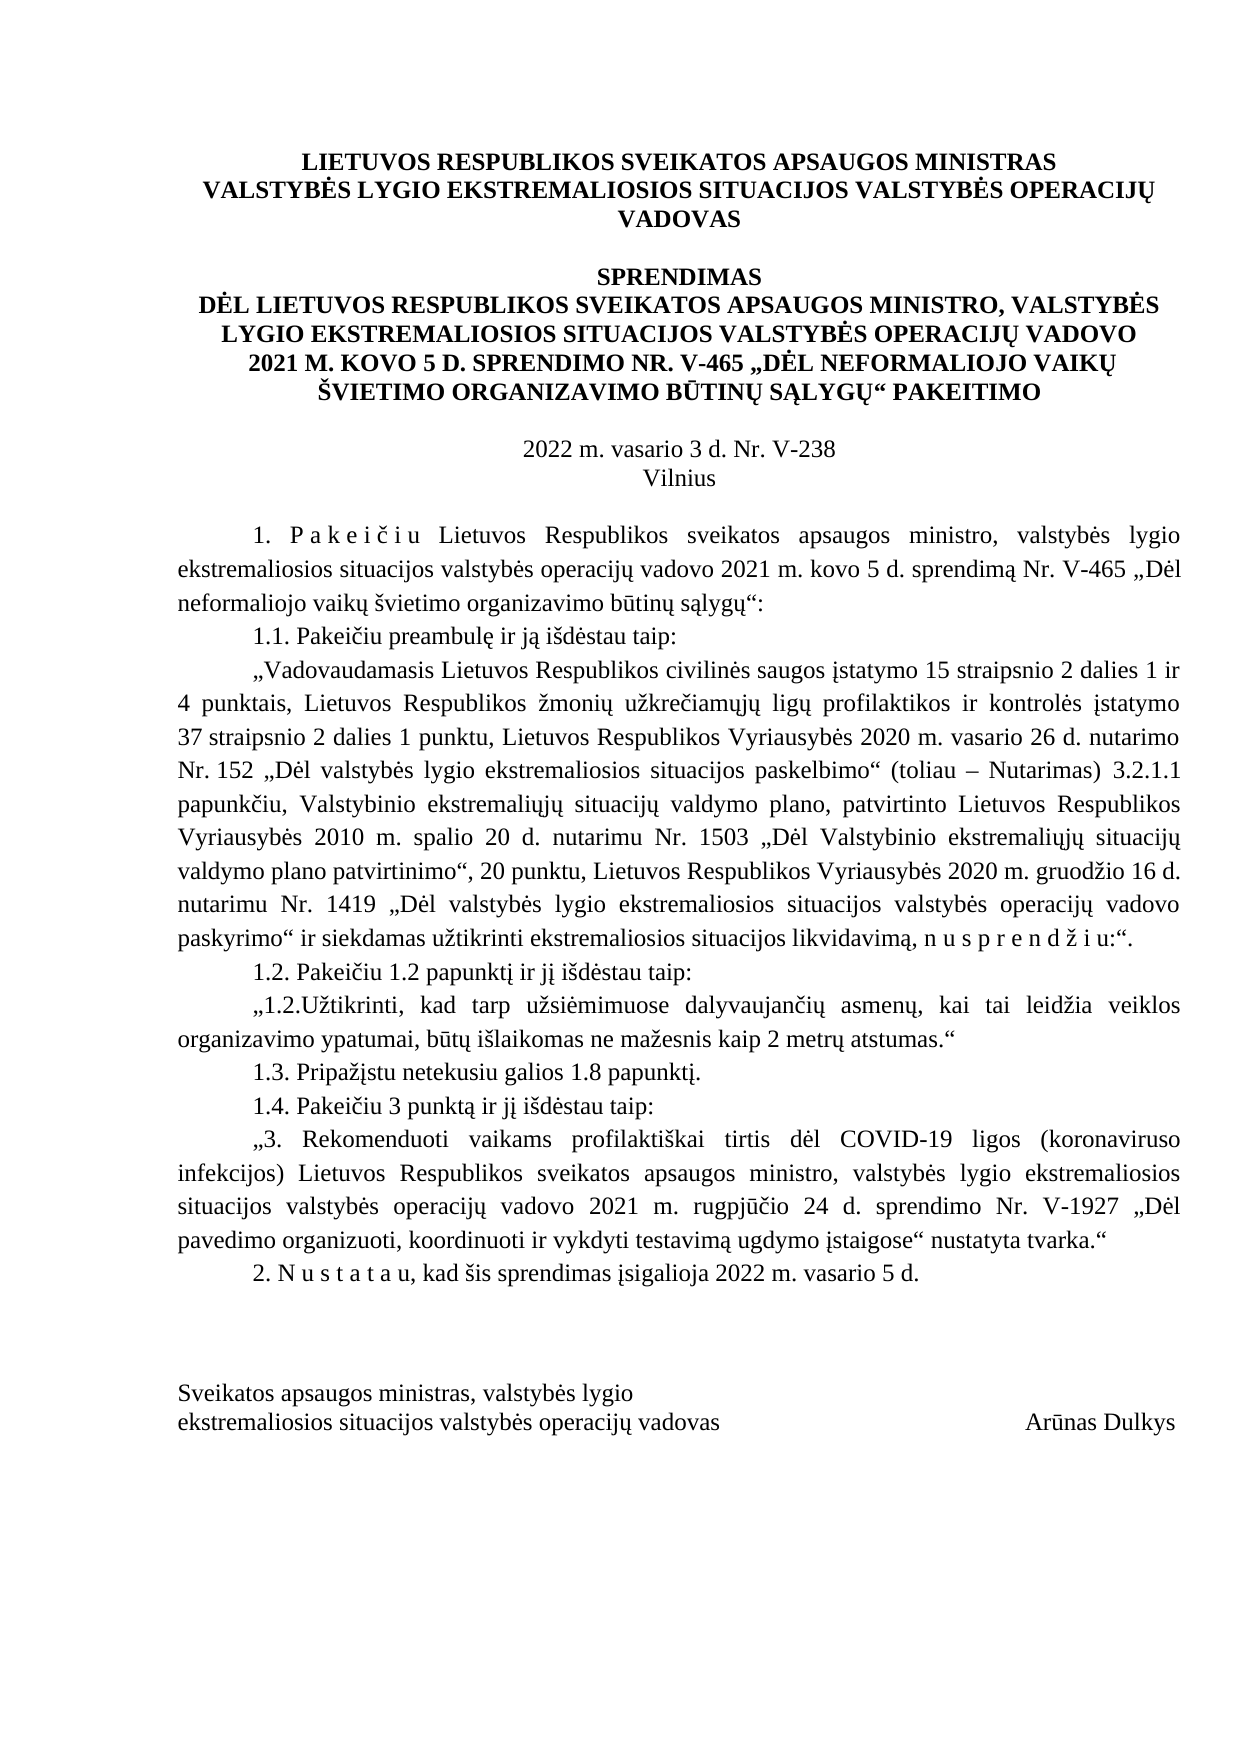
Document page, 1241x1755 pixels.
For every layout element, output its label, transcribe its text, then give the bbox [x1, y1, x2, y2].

text Sveikatos apsaugos ministras, valstybės lygio [177, 1378, 1181, 1407]
text SPRENDIMAS [177, 262, 1181, 291]
text „Vadovaudamasis Lietuvos Respublikos civilinės saugos įstatymo 15 straipsnio 2 dalies 1 ir 4 punktais, Lietuvos Respublikos žmonių užkrečiamųjų ligų profilaktikos ir kontrolės įstatymo 37 straipsnio 2 dalies 1 punktu, Lietuvos Respublikos Vyriausybės 2020 m. vasario 26 d. nutarimo Nr. 152 „Dėl valstybės lygio ekstremaliosios situacijos paskelbimo“ (toliau – Nutarimas) 3.2.1.1 papunkčiu, Valstybinio ekstremaliųjų situacijų valdymo plano, patvirtinto Lietuvos Respublikos Vyriausybės 2010 m. spalio 20 d. nutarimu Nr. 1503 „Dėl Valstybinio ekstremaliųjų situacijų valdymo plano patvirtinimo“, 20 punktu, Lietuvos Respublikos Vyriausybės 2020 m. gruodžio 16 d. nutarimu Nr. 1419 „Dėl valstybės lygio ekstremaliosios situacijos valstybės operacijų vadovo paskyrimo“ ir siekdamas užtikrinti ekstremaliosios situacijos likvidavimą, n u s p r e n d ž i u:“. [177, 655, 1181, 952]
text 2. N u s t a t a u, kad šis sprendimas įsigalioja 2022 m. vasario 5 d. [177, 1258, 1181, 1287]
text 1.1. Pakeičiu preambulę ir ją išdėstau taip: [177, 621, 1181, 650]
text „3. Rekomenduoti vaikams profilaktiškai tirtis dėl COVID-19 ligos (koronaviruso infekcijos) Lietuvos Respublikos sveikatos apsaugos ministro, valstybės lygio ekstremaliosios situacijos valstybės operacijų vadovo 2021 m. rugpjūčio 24 d. sprendimo Nr. V-1927 „Dėl pavedimo organizuoti, koordinuoti ir vykdyti testavimą ugdymo įstaigose“ nustatyta tvarka.“ [177, 1124, 1181, 1254]
text LIETUVOS RESPUBLIKOS SVEIKATOS APSAUGOS MINISTRAS [177, 147, 1181, 176]
text ekstremaliosios situacijos valstybės operacijų vadovas Arūnas Dulkys [177, 1407, 1181, 1436]
text DĖL LIETUVOS RESPUBLIKOS SVEIKATOS APSAUGOS MINISTRO, VALSTYBĖS LYGIO EKSTREMALIOSIOS SITUACIJOS VALSTYBĖS OPERACIJŲ VADOVO 2021 M. KOVO 5 D. SPRENDIMO NR. V-465 „DĖL NEFORMALIOJO VAIKŲ ŠVIETIMO ORGANIZAVIMO BŪTINŲ SĄLYGŲ“ PAKEITIMO [177, 291, 1181, 406]
text „1.2.Užtikrinti, kad tarp užsiėmimuose dalyvaujančių asmenų, kai tai leidžia veiklos organizavimo ypatumai, būtų išlaikomas ne mažesnis kaip 2 metrų atstumas.“ [177, 990, 1181, 1052]
text VALSTYBĖS LYGIO EKSTREMALIOSIOS SITUACIJOS VALSTYBĖS OPERACIJŲ VADOVAS [177, 176, 1181, 233]
text Vilnius [177, 463, 1181, 492]
text 1.2. Pakeičiu 1.2 papunktį ir jį išdėstau taip: [177, 957, 1181, 985]
text 1.4. Pakeičiu 3 punktą ir jį išdėstau taip: [177, 1091, 1181, 1119]
text 1. P a k e i č i u Lietuvos Respublikos sveikatos apsaugos ministro, valstybės lygio ekstremaliosios situacijos valstybės operacijų vadovo 2021 m. kovo 5 d. sprendimą Nr. V-465 „Dėl neformaliojo vaikų švietimo organizavimo būtinų sąlygų“: [177, 521, 1181, 616]
text 1.3. Pripažįstu netekusiu galios 1.8 papunktį. [177, 1057, 1181, 1086]
text 2022 m. vasario 3 d. Nr. V-238 [177, 434, 1181, 463]
